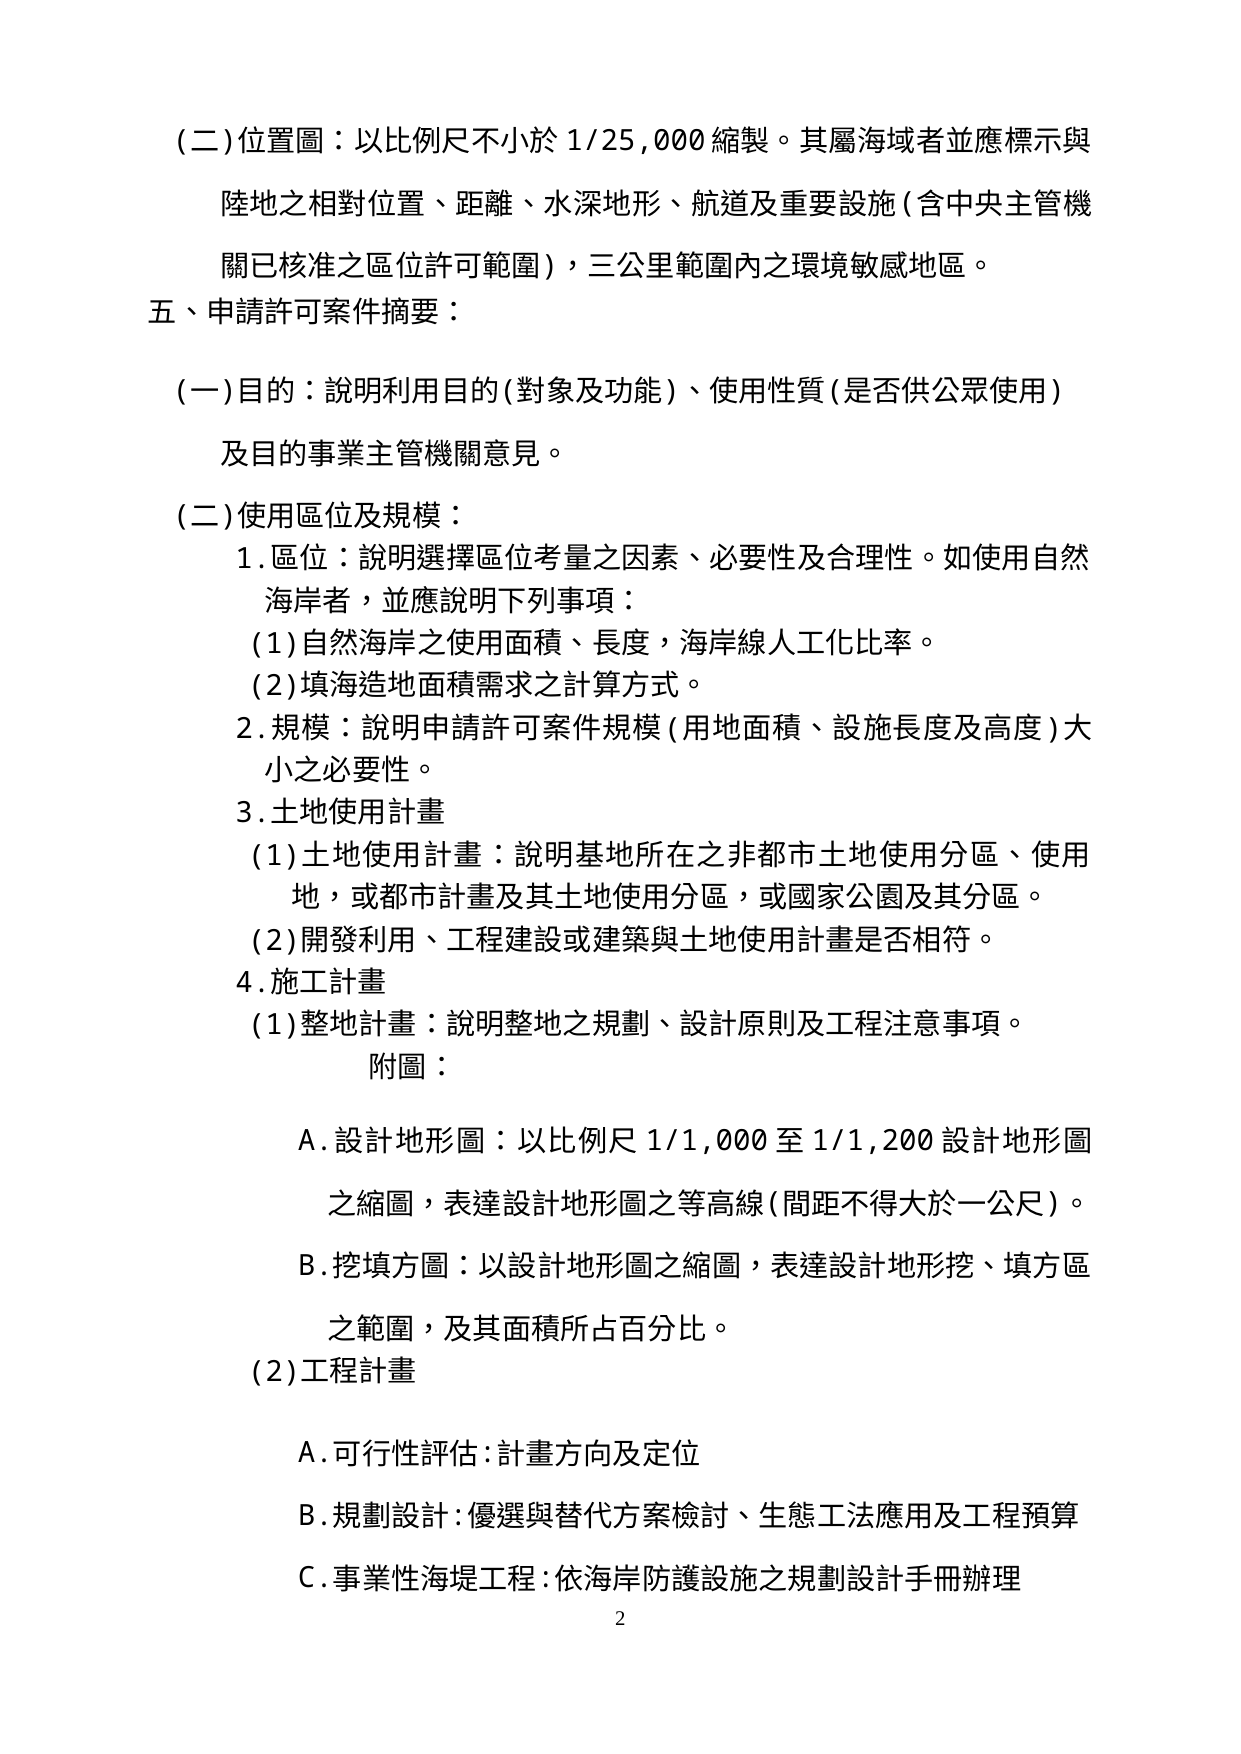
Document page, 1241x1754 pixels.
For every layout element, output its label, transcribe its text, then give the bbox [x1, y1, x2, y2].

text 3.土地使用計畫 [235, 789, 1092, 831]
text 附圖： [310, 1043, 1092, 1086]
text (二)使用區位及規模： [173, 472, 1092, 535]
text B.規劃設計:優選與替代方案檢討、生態工法應用及工程預算 [298, 1472, 1092, 1535]
text (1)土地使用計畫：說明基地所在之非都市土地使用分區、使用地，或都市計畫及其土地使用分區，或國家公園及其分區。 [248, 831, 1092, 916]
text 4.施工計畫 [235, 958, 1092, 1001]
text A.可行性評估:計畫方向及定位 [298, 1410, 1092, 1472]
text (一)目的：說明利用目的(對象及功能)、使用性質(是否供公眾使用)及目的事業主管機關意見。 [172, 347, 1092, 472]
text C.事業性海堤工程:依海岸防護設施之規劃設計手冊辦理 [298, 1535, 1092, 1597]
text (二)位置圖：以比例尺不小於1/25,000縮製。其屬海域者並應標示與陸地之相對位置、距離、水深地形、航道及重要設施(含中央主管機關已核准之區位許可範圍)，三公里範圍內之環境敏感地區。 [172, 97, 1092, 285]
text (2)填海造地面積需求之計算方式。 [248, 662, 1092, 704]
text A.設計地形圖：以比例尺1/1,000至1/1,200設計地形圖之縮圖，表達設計地形圖之等高線(間距不得大於一公尺)。 [298, 1097, 1092, 1222]
text (1)整地計畫：說明整地之規劃、設計原則及工程注意事項。 [248, 1001, 1092, 1043]
text (2)工程計畫 [248, 1347, 1092, 1390]
text 2.規模：說明申請許可案件規模(用地面積、設施長度及高度)大小之必要性。 [235, 704, 1092, 789]
text 1.區位：說明選擇區位考量之因素、必要性及合理性。如使用自然海岸者，並應說明下列事項： [235, 535, 1092, 619]
text B.挖填方圖：以設計地形圖之縮圖，表達設計地形挖、填方區之範圍，及其面積所占百分比。 [298, 1222, 1092, 1347]
text (1)自然海岸之使用面積、長度，海岸線人工化比率。 [248, 619, 1092, 662]
text 五、申請許可案件摘要： [148, 289, 1092, 331]
text (2)開發利用、工程建設或建築與土地使用計畫是否相符。 [248, 916, 1092, 958]
